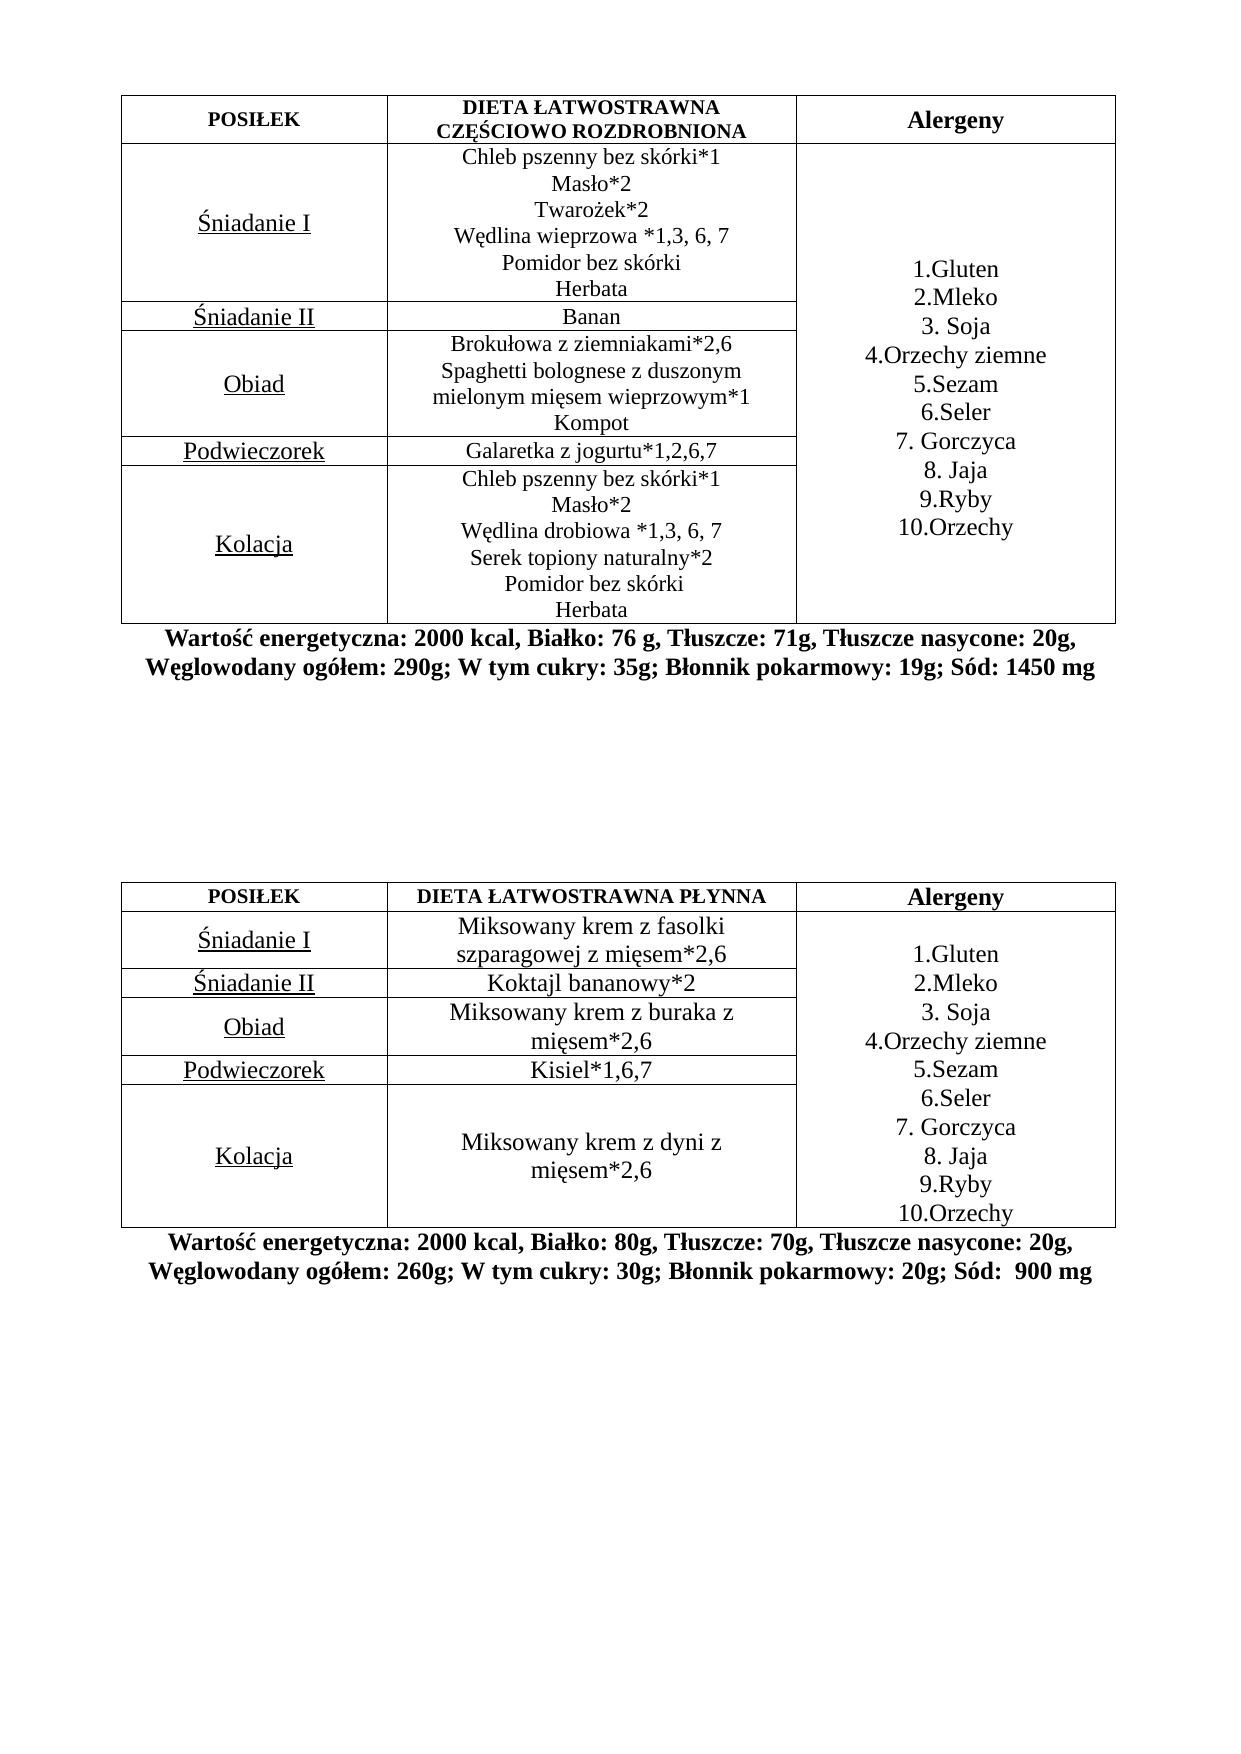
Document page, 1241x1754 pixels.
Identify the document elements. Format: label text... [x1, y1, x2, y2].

table_cell Śniadanie I [122, 912, 387, 968]
table_header Alergeny [797, 883, 1115, 911]
table_cell Obiad [122, 331, 387, 436]
table_cell Miksowany krem z fasolki szparagowej z mięsem*2,6 [388, 912, 796, 968]
table_cell Obiad [122, 998, 387, 1055]
table_cell Kolacja [122, 466, 387, 623]
table_cell 1.Gluten 2.Mleko 3. Soja 4.Orzechy ziemne 5.Sezam 6.Seler 7. Gorczyca 8. Jaja 9.Ryby 10.Orzechy [797, 144, 1115, 623]
table_cell Podwieczorek [122, 437, 387, 465]
table_cell Podwieczorek [122, 1056, 387, 1083]
table_cell Chleb pszenny bez skórki*1 Masło*2 Wędlina drobiowa *1,3, 6, 7 Serek topiony naturalny*2 Pomidor bez skórki Herbata [388, 466, 796, 623]
table_cell Chleb pszenny bez skórki*1 Masło*2 Twarożek*2 Wędlina wieprzowa *1,3, 6, 7 Pomidor bez skórki Herbata [388, 144, 796, 301]
table_cell Śniadanie II [122, 302, 387, 330]
table_header DIETA ŁATWOSTRAWNA PŁYNNA [388, 883, 796, 911]
table_cell Miksowany krem z buraka z mięsem*2,6 [388, 998, 796, 1055]
text Wartość energetyczna: 2000 kcal, Białko: 80g, Tłuszcze: 70g, Tłuszcze nasycone: 20g, Węglowodany ogółem: 260g; W tym cukry: 30g; Błonnik pokarmowy: 20g; Sód: 900 mg [118, 1227, 1122, 1284]
table_header POSIŁEK [122, 96, 387, 143]
table_cell Śniadanie II [122, 969, 387, 997]
table_cell 1.Gluten 2.Mleko 3. Soja 4.Orzechy ziemne 5.Sezam 6.Seler 7. Gorczyca 8. Jaja 9.Ryby 10.Orzechy [797, 912, 1115, 1227]
table_header Alergeny [797, 96, 1115, 143]
table_cell Kisiel*1,6,7 [388, 1056, 796, 1083]
table_cell Brokułowa z ziemniakami*2,6 Spaghetti bolognese z duszonym mielonym mięsem wieprzowym*1 Kompot [388, 331, 796, 436]
table_header POSIŁEK [122, 883, 387, 911]
table_cell Miksowany krem z dyni z mięsem*2,6 [388, 1085, 796, 1227]
table_cell Śniadanie I [122, 144, 387, 301]
table_cell Kolacja [122, 1085, 387, 1227]
table_cell Banan [388, 302, 796, 330]
table_cell Galaretka z jogurtu*1,2,6,7 [388, 437, 796, 465]
table_header DIETA ŁATWOSTRAWNA CZĘŚCIOWO ROZDROBNIONA [388, 96, 796, 143]
table_cell Koktajl bananowy*2 [388, 969, 796, 997]
text Wartość energetyczna: 2000 kcal, Białko: 76 g, Tłuszcze: 71g, Tłuszcze nasycone: 20g, Węglowodany ogółem: 290g; W tym cukry: 35g; Błonnik pokarmowy: 19g; Sód: 1450 mg [118, 623, 1122, 681]
